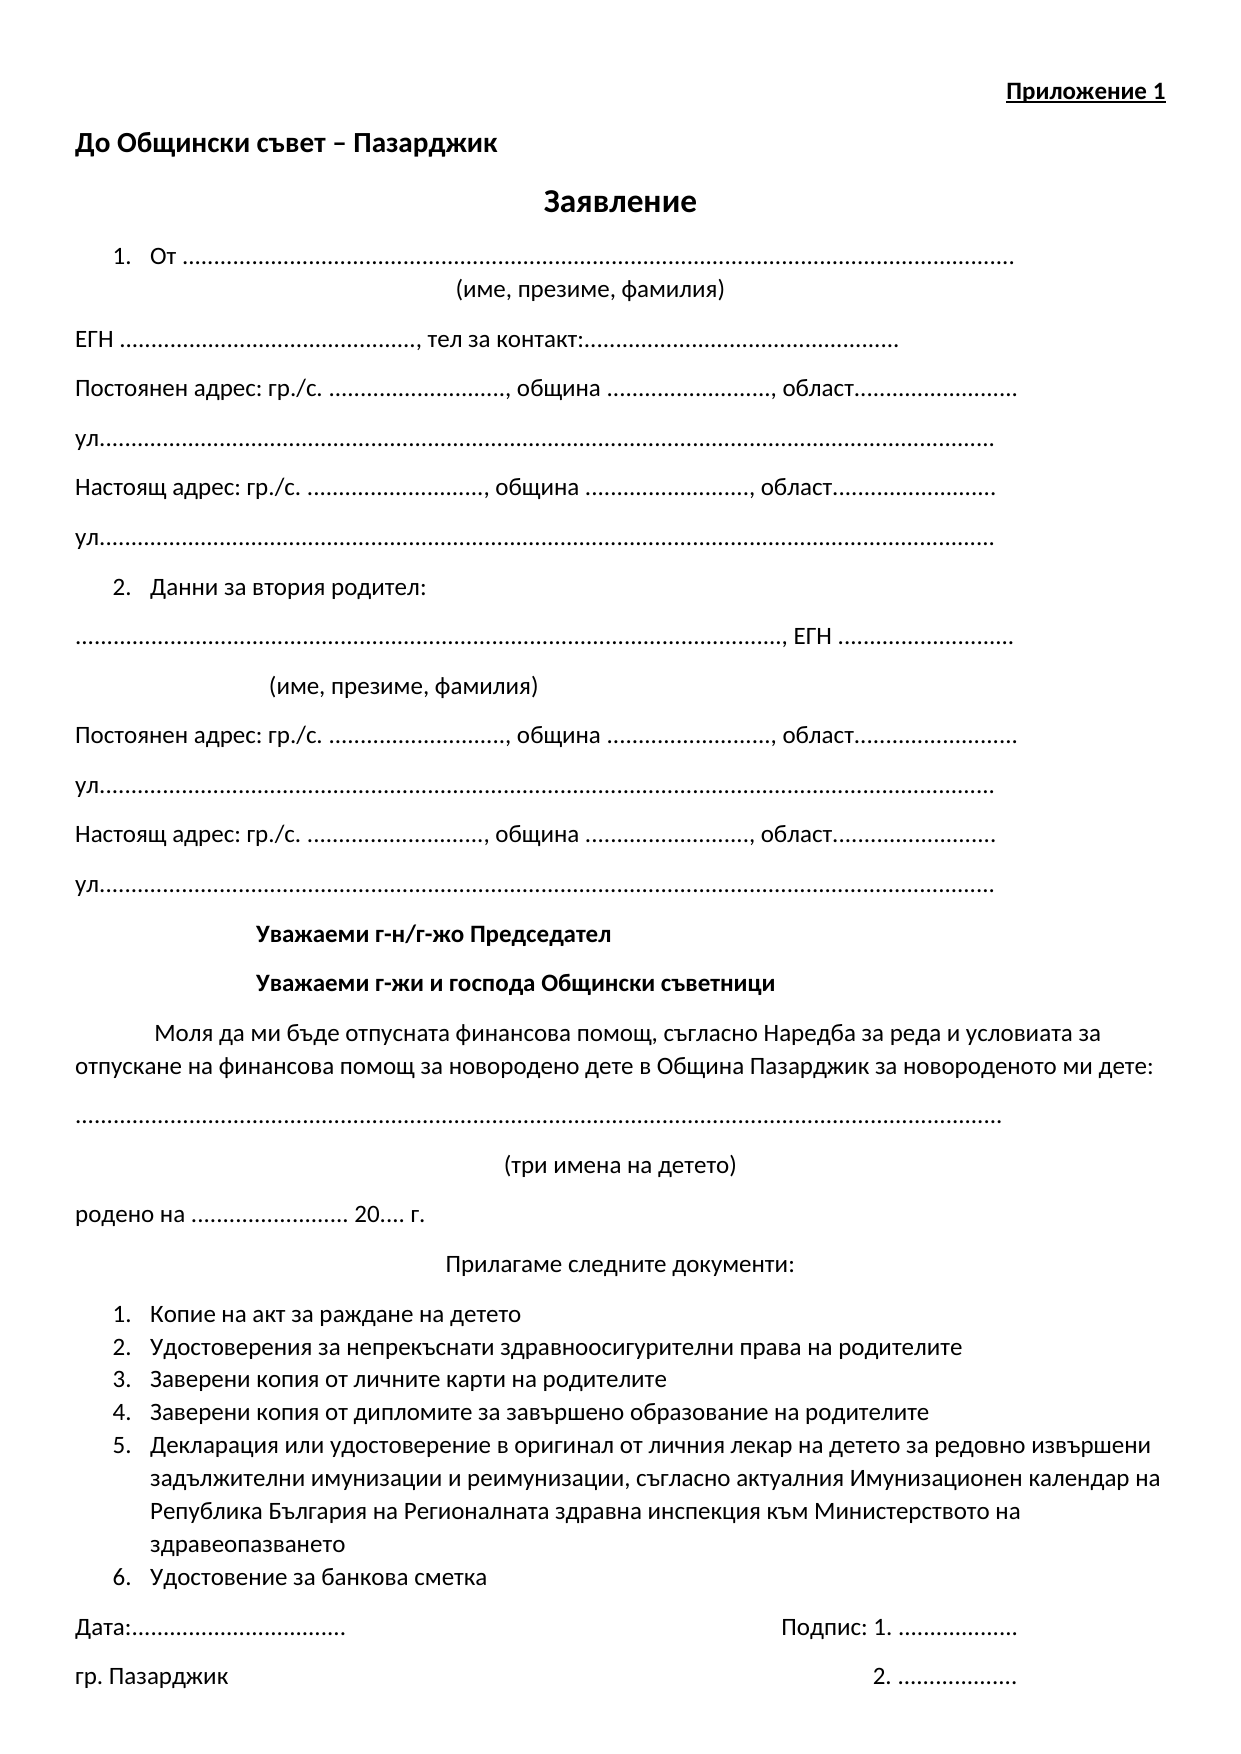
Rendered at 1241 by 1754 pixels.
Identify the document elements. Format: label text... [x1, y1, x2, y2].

text гр. Пазарджик 2. ................... [75, 1660, 1165, 1691]
text ул.............................................................................................................................................. [75, 769, 1165, 799]
text ул.............................................................................................................................................. [75, 868, 1165, 899]
text ................................................................................................................................................... [75, 1099, 1165, 1130]
list Удостовение за банкова сметка [112, 1561, 1165, 1592]
text Уважаеми г-жи и господа Общински съветници [75, 967, 1165, 998]
list Копие на акт за раждане на детето [112, 1298, 1165, 1328]
text Постоянен адрес: гр./с. ............................, община .........................., област.......................... [75, 719, 1165, 750]
list Данни за втория родител: [112, 571, 1165, 601]
text Уважаеми г-н/г-жо Председател [75, 918, 1165, 948]
text Настоящ адрес: гр./с. ............................, община .........................., област.......................... [75, 472, 1165, 502]
list (име, презиме, фамилия) [150, 670, 1165, 700]
text Постоянен адрес: гр./с. ............................, община .........................., област.......................... [75, 372, 1165, 403]
list Заверени копия от личните карти на родителите [112, 1364, 1165, 1394]
text родено на ......................... 20.... г. [75, 1199, 1165, 1229]
list Заверени копия от дипломите за завършено образование на родителите [112, 1397, 1165, 1427]
text Заявление [75, 180, 1165, 220]
text (три имена на детето) [75, 1149, 1165, 1179]
text До Общински съвет – Пазарджик [75, 124, 1165, 160]
text ................................................................................................................, ЕГН ............................ [75, 620, 1165, 651]
list Удостоверения за непрекъснати здравноосигурителни права на родителите [112, 1331, 1165, 1361]
text ЕГН ..............................................., тел за контакт:.................................................. [75, 323, 1165, 353]
text ул.............................................................................................................................................. [75, 422, 1165, 452]
list От .................................................................................................................................... [112, 240, 1165, 271]
text Прилагаме следните документи: [75, 1248, 1165, 1279]
text Приложение 1 [75, 75, 1165, 106]
list Декларация или удостоверение в оригинал от личния лекар на детето за редовно извършени задължителни имунизации и реимунизации, съгласно актуалния Имунизационен календар на Република България на Регионалната здравна инспекция към Министерството на здравеопазването [112, 1429, 1165, 1559]
text Настоящ адрес: гр./с. ............................, община .........................., област.......................... [75, 819, 1165, 849]
text ул.............................................................................................................................................. [75, 521, 1165, 552]
text Дата:.................................. Подпис: 1. ................... [75, 1611, 1165, 1641]
text Моля да ми бъде отпусната финансова помощ, съгласно Наредба за реда и условиата за отпускане на финансова помощ за новородено дете в Община Пазарджик за новороденото ми дете: [75, 1017, 1165, 1080]
list (име, презиме, фамилия) [150, 273, 1165, 304]
